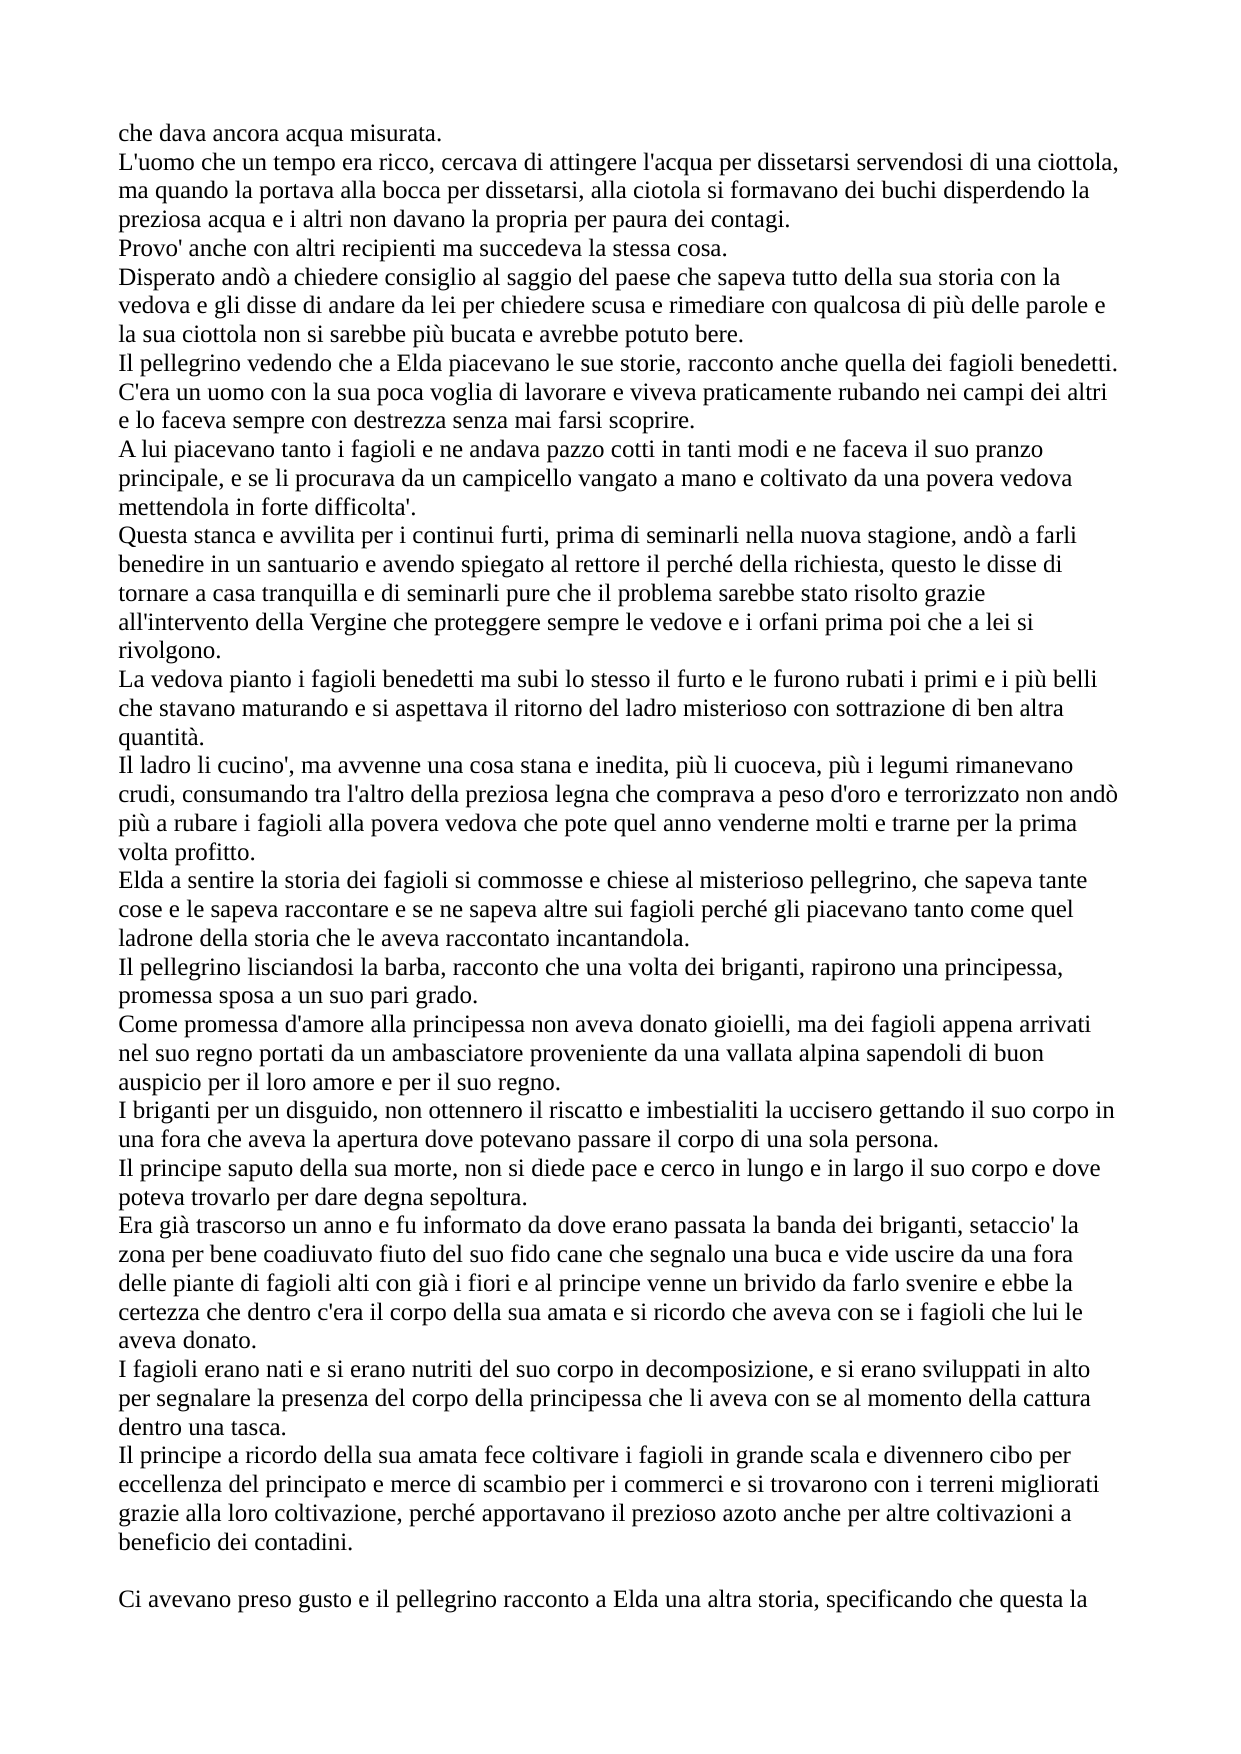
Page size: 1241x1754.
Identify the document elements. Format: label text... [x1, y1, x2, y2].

text I fagioli erano nati e si erano nutriti del suo corpo in decomposizione, e si erano sviluppati in alto per segnalare la presenza del corpo della principessa che li aveva con se al momento della cattura dentro una tasca. [118, 1354, 1122, 1441]
text I briganti per un disguido, non ottennero il riscatto e imbestialiti la uccisero gettando il suo corpo in una fora che aveva la apertura dove potevano passare il corpo di una sola persona. [118, 1096, 1122, 1153]
text La vedova pianto i fagioli benedetti ma subi lo stesso il furto e le furono rubati i primi e i più belli che stavano maturando e si aspettava il ritorno del ladro misterioso con sottrazione di ben altra quantità. [118, 664, 1122, 751]
text Disperato andò a chiedere consiglio al saggio del paese che sapeva tutto della sua storia con la vedova e gli disse di andare da lei per chiedere scusa e rimediare con qualcosa di più delle parole e la sua ciottola non si sarebbe più bucata e avrebbe potuto bere. [118, 262, 1122, 348]
text Elda a sentire la storia dei fagioli si commosse e chiese al misterioso pellegrino, che sapeva tante cose e le sapeva raccontare e se ne sapeva altre sui fagioli perché gli piacevano tanto come quel ladrone della storia che le aveva raccontato incantandola. [118, 866, 1122, 952]
text Il pellegrino lisciandosi la barba, racconto che una volta dei briganti, rapirono una principessa, promessa sposa a un suo pari grado. [118, 952, 1122, 1009]
text Il principe a ricordo della sua amata fece coltivare i fagioli in grande scala e divennero cibo per eccellenza del principato e merce di scambio per i commerci e si trovarono con i terreni migliorati grazie alla loro coltivazione, perché apportavano il prezioso azoto anche per altre coltivazioni a beneficio dei contadini. [118, 1441, 1122, 1556]
text L'uomo che un tempo era ricco, cercava di attingere l'acqua per dissetarsi servendosi di una ciottola, ma quando la portava alla bocca per dissetarsi, alla ciotola si formavano dei buchi disperdendo la preziosa acqua e i altri non davano la propria per paura dei contagi. [118, 147, 1122, 233]
text C'era un uomo con la sua poca voglia di lavorare e viveva praticamente rubando nei campi dei altri e lo faceva sempre con destrezza senza mai farsi scoprire. [118, 377, 1122, 434]
text Il ladro li cucino', ma avvenne una cosa stana e inedita, più li cuoceva, più i legumi rimanevano crudi, consumando tra l'altro della preziosa legna che comprava a peso d'oro e terrorizzato non andò più a rubare i fagioli alla povera vedova che pote quel anno venderne molti e trarne per la prima volta profitto. [118, 751, 1122, 866]
text Questa stanca e avvilita per i continui furti, prima di seminarli nella nuova stagione, andò a farli benedire in un santuario e avendo spiegato al rettore il perché della richiesta, questo le disse di tornare a casa tranquilla e di seminarli pure che il problema sarebbe stato risolto grazie all'intervento della Vergine che proteggere sempre le vedove e i orfani prima poi che a lei si rivolgono. [118, 521, 1122, 664]
text Come promessa d'amore alla principessa non aveva donato gioielli, ma dei fagioli appena arrivati nel suo regno portati da un ambasciatore proveniente da una vallata alpina sapendoli di buon auspicio per il loro amore e per il suo regno. [118, 1009, 1122, 1096]
text che dava ancora acqua misurata. [118, 118, 1122, 147]
text A lui piacevano tanto i fagioli e ne andava pazzo cotti in tanti modi e ne faceva il suo pranzo principale, e se li procurava da un campicello vangato a mano e coltivato da una povera vedova mettendola in forte difficolta'. [118, 434, 1122, 521]
text Ci avevano preso gusto e il pellegrino racconto a Elda una altra storia, specificando che questa la [118, 1584, 1122, 1613]
text Il pellegrino vedendo che a Elda piacevano le sue storie, racconto anche quella dei fagioli benedetti. [118, 348, 1122, 377]
text Era già trascorso un anno e fu informato da dove erano passata la banda dei briganti, setaccio' la zona per bene coadiuvato fiuto del suo fido cane che segnalo una buca e vide uscire da una fora delle piante di fagioli alti con già i fiori e al principe venne un brivido da farlo svenire e ebbe la certezza che dentro c'era il corpo della sua amata e si ricordo che aveva con se i fagioli che lui le aveva donato. [118, 1211, 1122, 1354]
text Provo' anche con altri recipienti ma succedeva la stessa cosa. [118, 233, 1122, 262]
text Il principe saputo della sua morte, non si diede pace e cerco in lungo e in largo il suo corpo e dove poteva trovarlo per dare degna sepoltura. [118, 1153, 1122, 1211]
